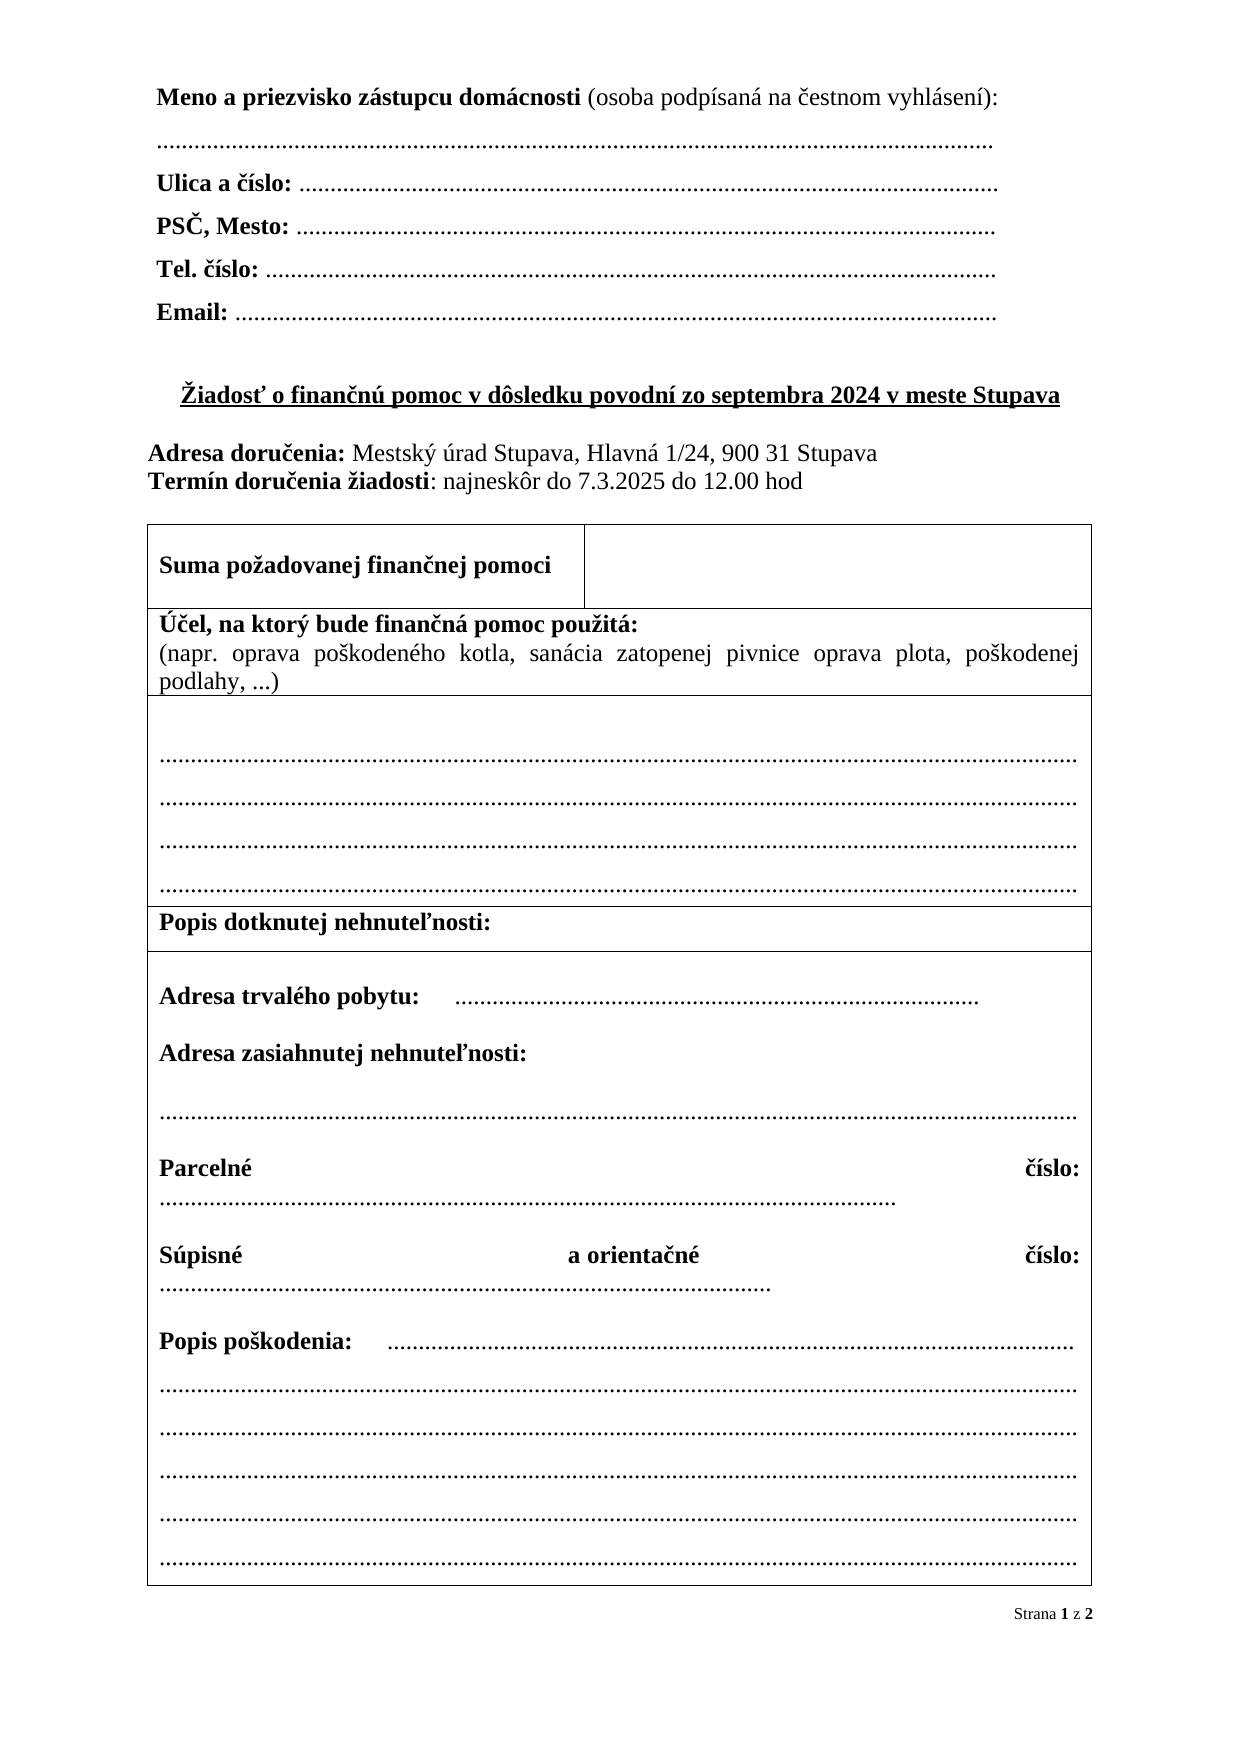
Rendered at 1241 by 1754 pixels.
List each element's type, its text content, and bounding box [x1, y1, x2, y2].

text Ulica a číslo: ................................................................................................................ [156, 168, 1078, 197]
text ...................................................................................................................................... [156, 125, 1078, 153]
text Adresa doručenia: Mestský úrad Stupava, Hlavná 1/24, 900 31 Stupava [148, 438, 1093, 466]
table_header [585, 525, 1091, 608]
text Tel. číslo: ..................................................................................................................... [156, 254, 1078, 283]
text Termín doručenia žiadosti: najneskôr do 7.3.2025 do 12.00 hod [148, 466, 1093, 495]
text Meno a priezvisko zástupcu domácnosti (osoba podpísaná na čestnom vyhlásení): [156, 82, 1078, 110]
text Email: .......................................................................................................................... [156, 297, 1078, 326]
table_header Suma požadovanej finančnej pomoci [148, 525, 584, 608]
table_cell Adresa trvalého pobytu: .................................................................................... Adresa zasiahnutej nehnuteľnosti: ................................................................................................................................................... Parcelné číslo: ...................................................................................................................... Súpisné a orientačné číslo: .................................................................................................. Popis poškodenia: .............................................................................................................. ................................................................................................................................................... ................................................................................................................................................... ................................................................................................................................................... ................................................................................................................................................... ................................................................................................................................................... [148, 952, 1091, 1585]
table_cell ................................................................................................................................................... ................................................................................................................................................... ................................................................................................................................................... ................................................................................................................................................... [148, 696, 1091, 906]
text Žiadosť o finančnú pomoc v dôsledku povodní zo septembra 2024 v meste Stupava [148, 380, 1093, 409]
table_cell Účel, na ktorý bude finančná pomoc použitá: (napr. oprava poškodeného kotla, sanácia zatopenej pivnice oprava plota, poškodenej podlahy, ...) [148, 609, 1091, 695]
text PSČ, Mesto: ................................................................................................................ [156, 211, 1078, 240]
table_cell Popis dotknutej nehnuteľnosti: [148, 907, 1091, 951]
